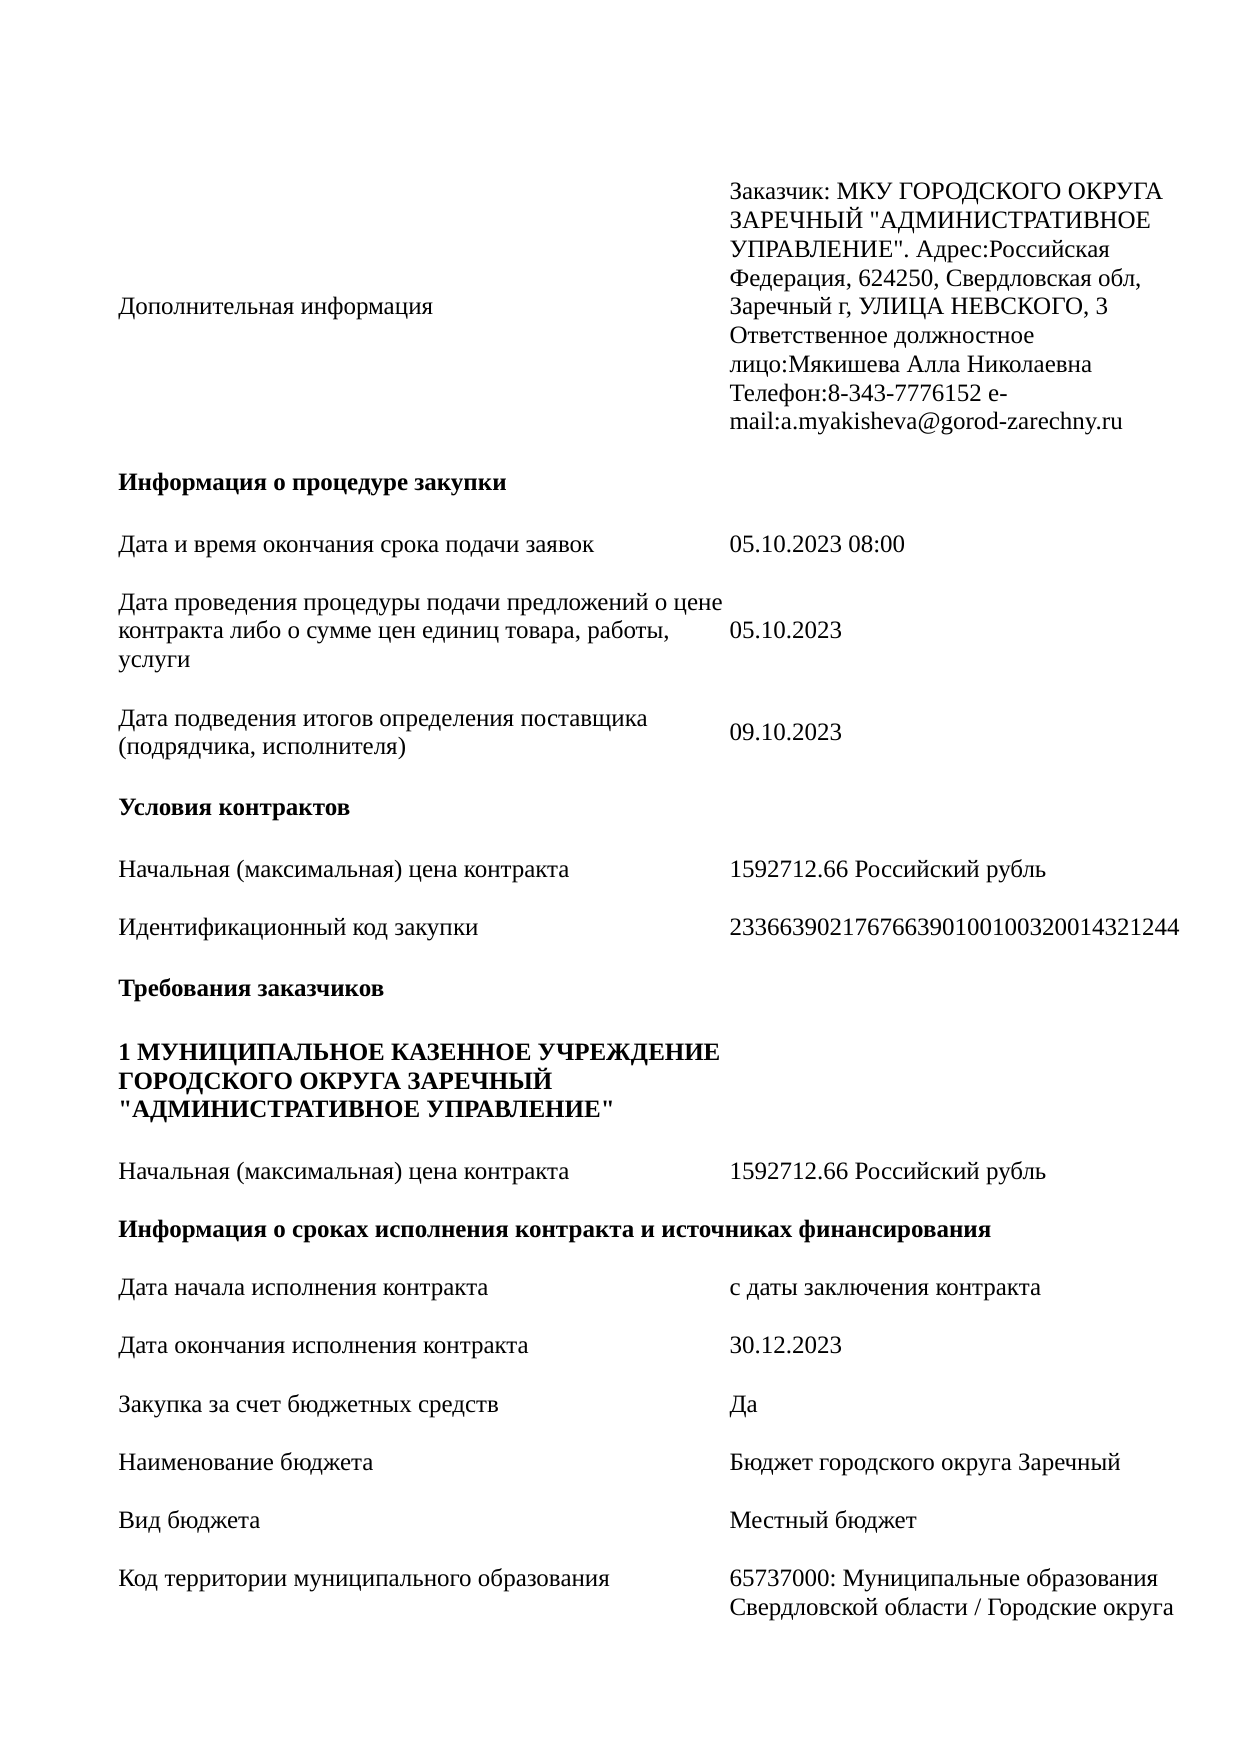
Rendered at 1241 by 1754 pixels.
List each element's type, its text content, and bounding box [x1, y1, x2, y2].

table_cell Информация о сроках исполнения контракта и источниках финансирования [118, 1214, 1195, 1272]
table_cell [118, 118, 729, 176]
table_cell Дата проведения процедуры подачи предложений о цене контракта либо о сумме цен единиц товара, работы, услуги [118, 587, 729, 703]
table_cell Дата начала исполнения контракта [118, 1272, 729, 1330]
table_cell Идентификационный код закупки [118, 912, 729, 970]
table_cell Дата и время окончания срока подачи заявок [118, 529, 729, 587]
table_cell Бюджет городского округа Заречный [729, 1447, 1195, 1505]
table_cell [729, 118, 1195, 176]
table_cell 233663902176766390100100320014321244 [729, 912, 1195, 970]
table_cell 1592712.66 Российский рубль [729, 854, 1195, 912]
table_cell Информация о процедуре закупки [118, 465, 729, 529]
table_cell 05.10.2023 08:00 [729, 529, 1195, 587]
table_cell [729, 465, 1195, 529]
table_cell 05.10.2023 [729, 587, 1195, 703]
table_cell Дата окончания исполнения контракта [118, 1330, 729, 1389]
table_cell 09.10.2023 [729, 703, 1195, 789]
table_cell [729, 970, 1195, 1034]
table_cell Вид бюджета [118, 1505, 729, 1563]
table_cell с даты заключения контракта [729, 1272, 1195, 1330]
table_cell Заказчик: МКУ ГОРОДСКОГО ОКРУГА ЗАРЕЧНЫЙ "АДМИНИСТРАТИВНОЕ УПРАВЛЕНИЕ". Адрес:Российская Федерация, 624250, Свердловская обл, Заречный г, УЛИЦА НЕВСКОГО, 3 Ответственное должностное лицо:Мякишева Алла Николаевна Телефон:8-343-7776152 e-mail:a.myakisheva@gorod-zarechny.ru [729, 176, 1195, 464]
table_cell 30.12.2023 [729, 1330, 1195, 1389]
table_cell Закупка за счет бюджетных средств [118, 1389, 729, 1447]
table_cell Да [729, 1389, 1195, 1447]
table_cell 65737000: Муниципальные образования Свердловской области / Городские округа [729, 1563, 1195, 1622]
table_cell Местный бюджет [729, 1505, 1195, 1563]
table_cell 1 МУНИЦИПАЛЬНОЕ КАЗЕННОЕ УЧРЕЖДЕНИЕ ГОРОДСКОГО ОКРУГА ЗАРЕЧНЫЙ "АДМИНИСТРАТИВНОЕ УПРАВЛЕНИЕ" [118, 1034, 729, 1156]
table_cell Дополнительная информация [118, 176, 729, 464]
table_cell Начальная (максимальная) цена контракта [118, 854, 729, 912]
table_cell [729, 790, 1195, 854]
table_cell [729, 1034, 1195, 1156]
table_cell Наименование бюджета [118, 1447, 729, 1505]
table_cell Дата подведения итогов определения поставщика (подрядчика, исполнителя) [118, 703, 729, 789]
table_cell Требования заказчиков [118, 970, 729, 1034]
table_cell Начальная (максимальная) цена контракта [118, 1156, 729, 1214]
table_cell 1592712.66 Российский рубль [729, 1156, 1195, 1214]
table_cell Код территории муниципального образования [118, 1563, 729, 1622]
table_cell Условия контрактов [118, 790, 729, 854]
